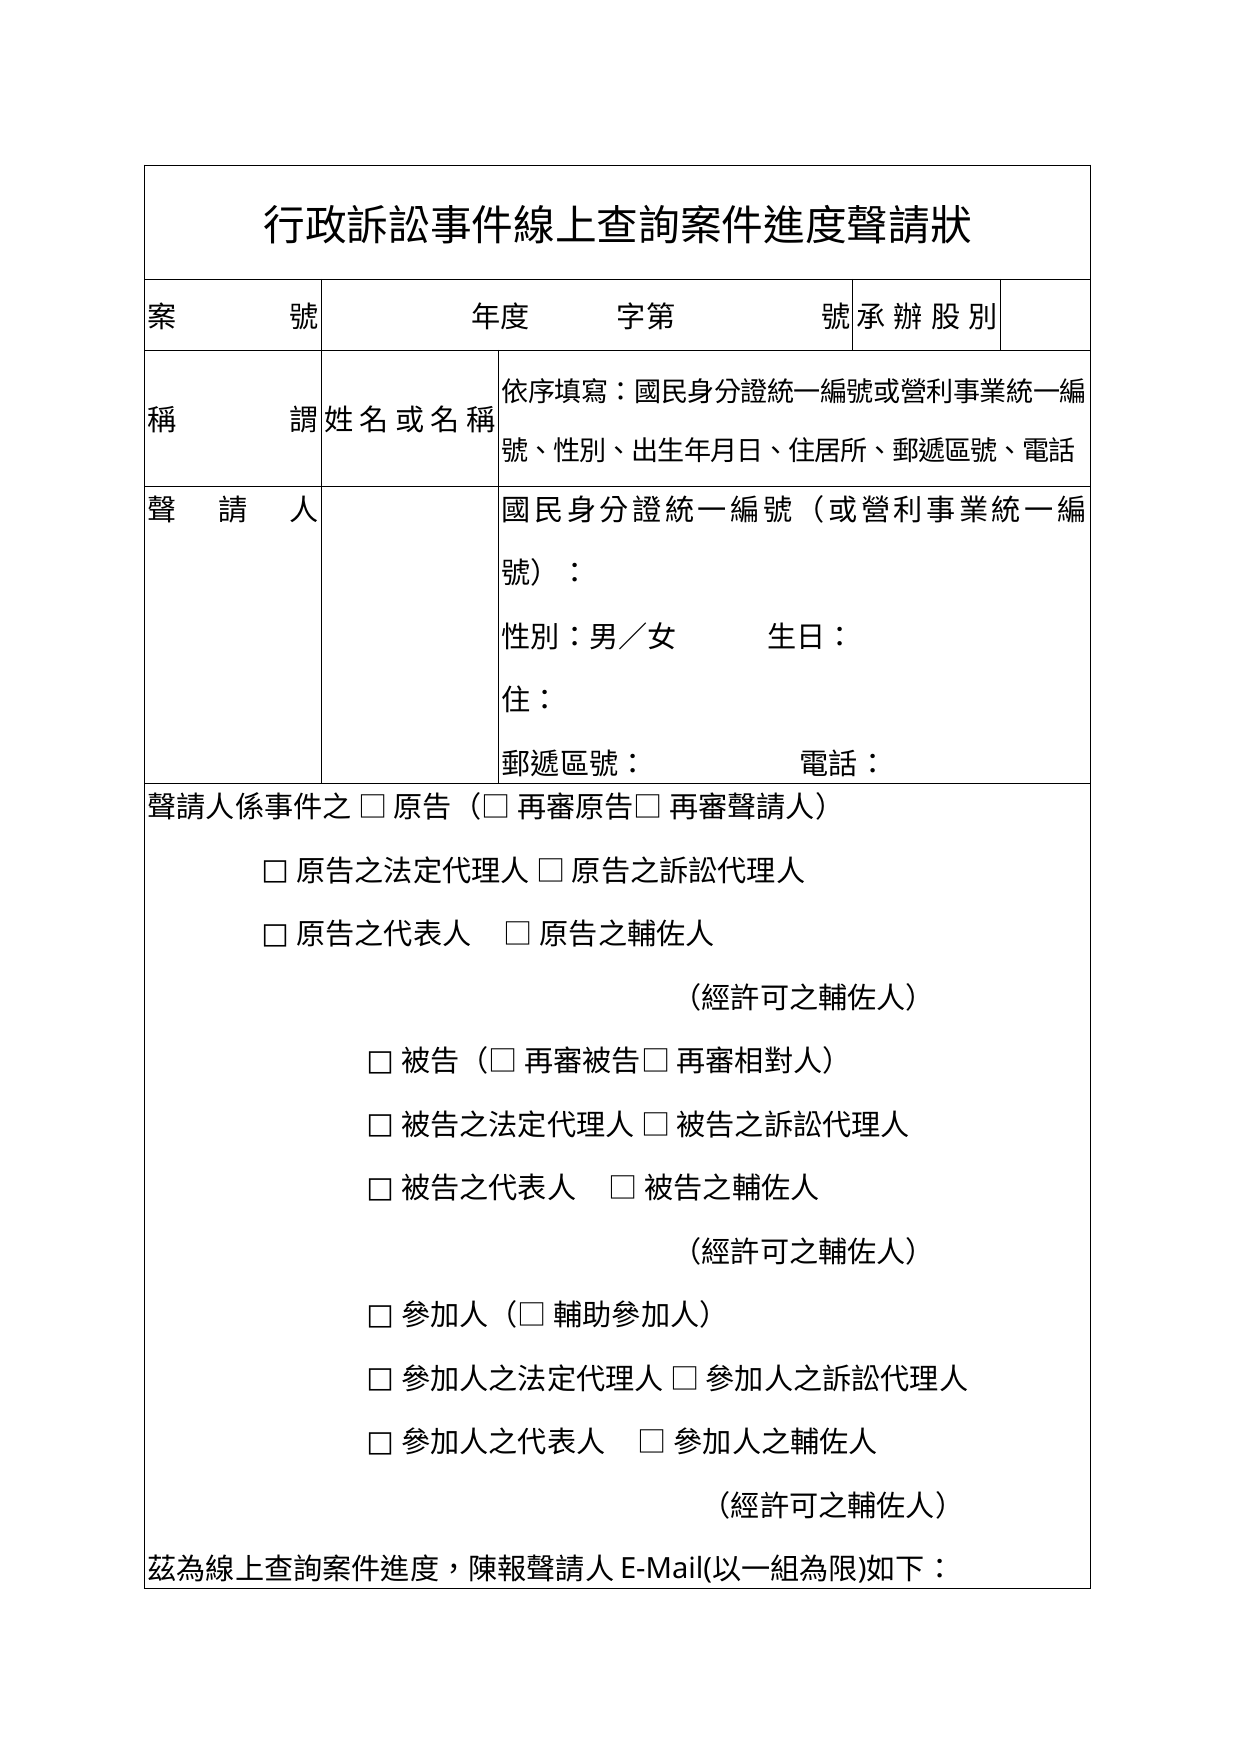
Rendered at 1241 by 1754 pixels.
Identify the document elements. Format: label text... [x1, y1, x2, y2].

table_cell 年度 字第 號 [322, 280, 852, 350]
table_cell [1001, 280, 1090, 350]
table_cell 案號 [145, 280, 321, 350]
table_cell 國民身分證統一編號（或營利事業統一編號）： 性別：男／女 生日： 住： 郵遞區號： 電話： [499, 487, 1090, 783]
table_cell 姓名或名稱 [322, 351, 498, 486]
table_cell 稱謂 [145, 351, 321, 486]
table_cell [322, 487, 498, 783]
table_cell 依序填寫：國民身分證統一編號或營利事業統一編號、性別、出生年月日、住居所、郵遞區號、電話 [499, 351, 1090, 486]
table_cell 承辦股別 [853, 280, 1000, 350]
table_cell 聲請人係事件之 □ 原告（□ 再審原告□ 再審聲請人） □ 原告之法定代理人 □ 原告之訴訟代理人 □ 原告之代表人 □ 原告之輔佐人 （經許可之輔佐人） □ 被告（□ 再審被告□ 再審相對人） □ 被告之法定代理人 □ 被告之訴訟代理人 □ 被告之代表人 □ 被告之輔佐人 （經許可之輔佐人） □ 參加人（□ 輔助參加人） □ 參加人之法定代理人 □ 參加人之訴訟代理人 □ 參加人之代表人 □ 參加人之輔佐人 （經許可之輔佐人） 茲為線上查詢案件進度，陳報聲請人E-Mail(以一組為限)如下： [145, 784, 1090, 1588]
table_header 行政訴訟事件線上查詢案件進度聲請狀 [145, 166, 1090, 279]
table_cell 聲請人 [145, 487, 321, 783]
